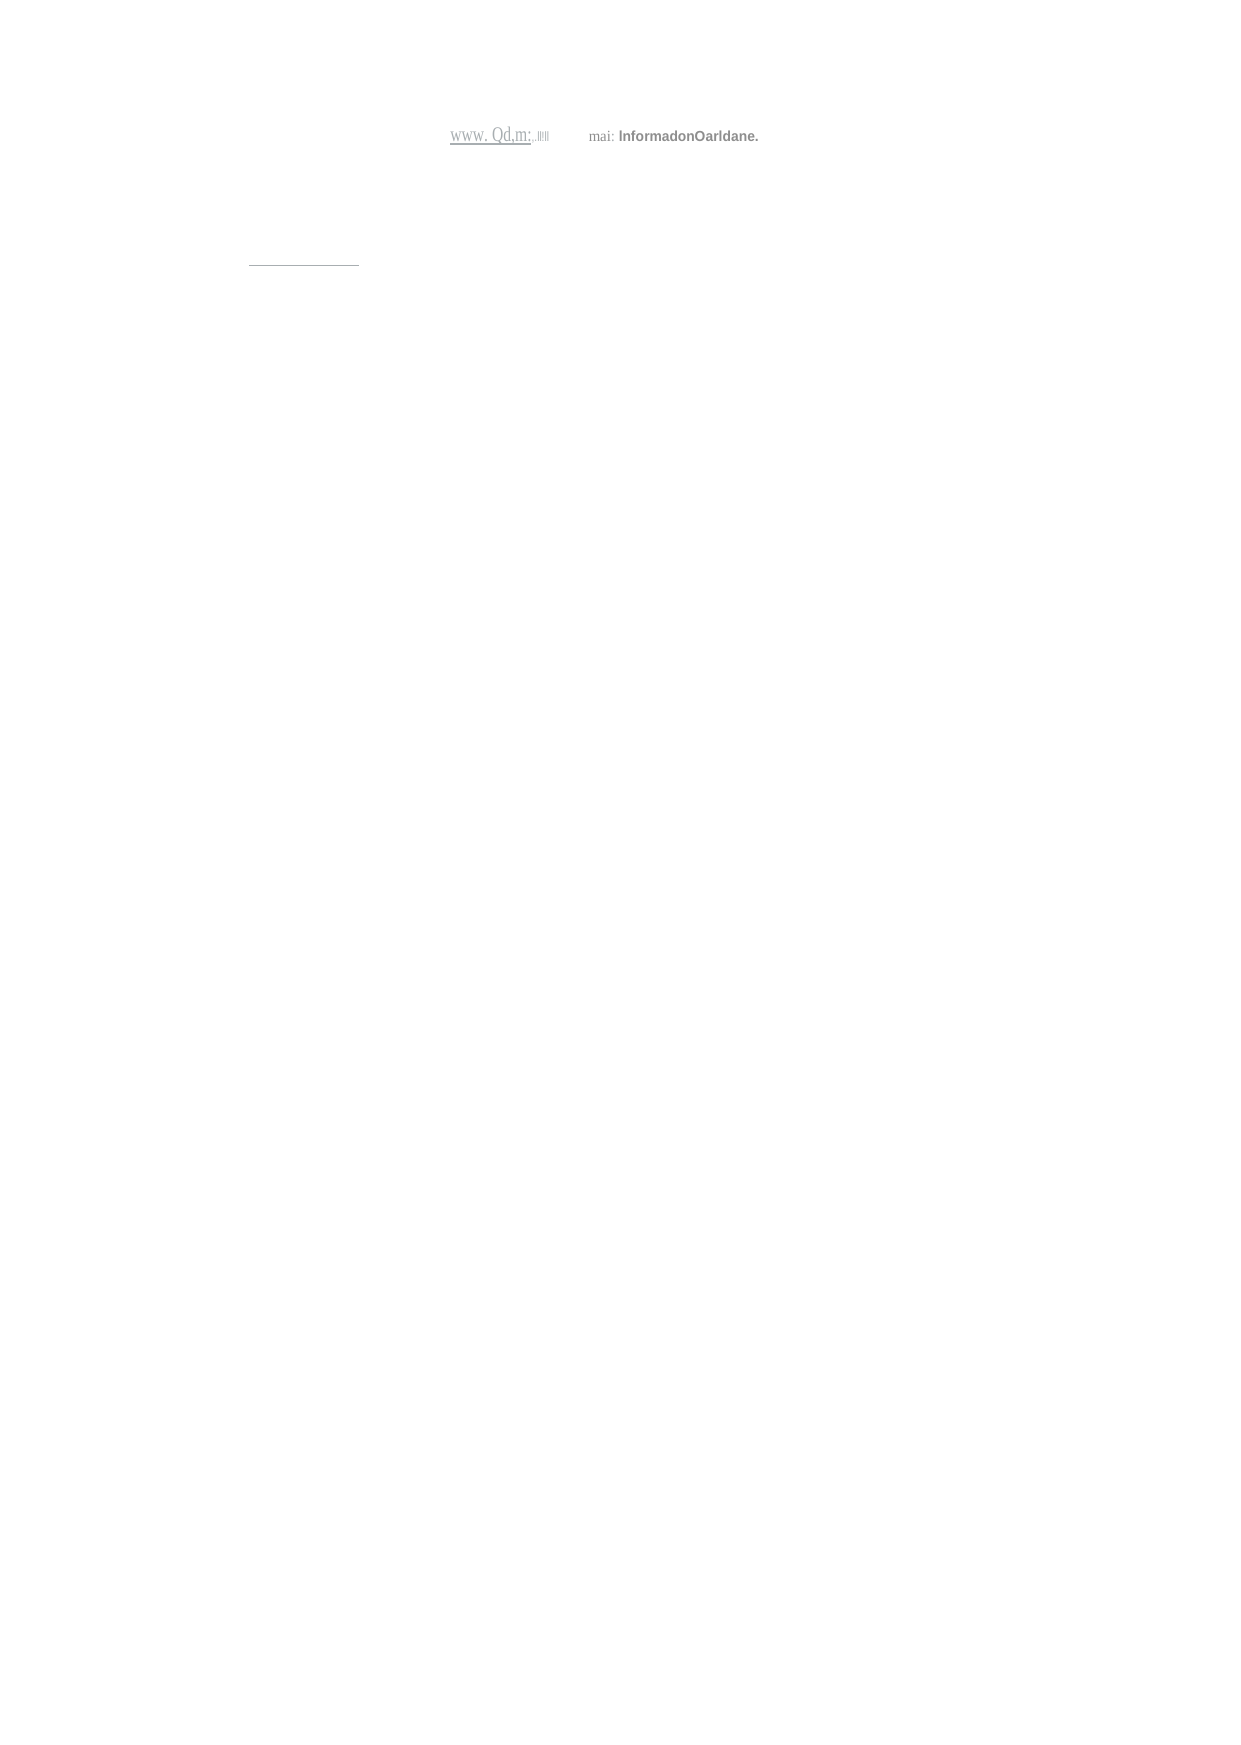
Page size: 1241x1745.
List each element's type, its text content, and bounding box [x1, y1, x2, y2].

text www. Qd,m:,.ll!ll mai: lnformadonOarldane. [450, 125, 1097, 146]
